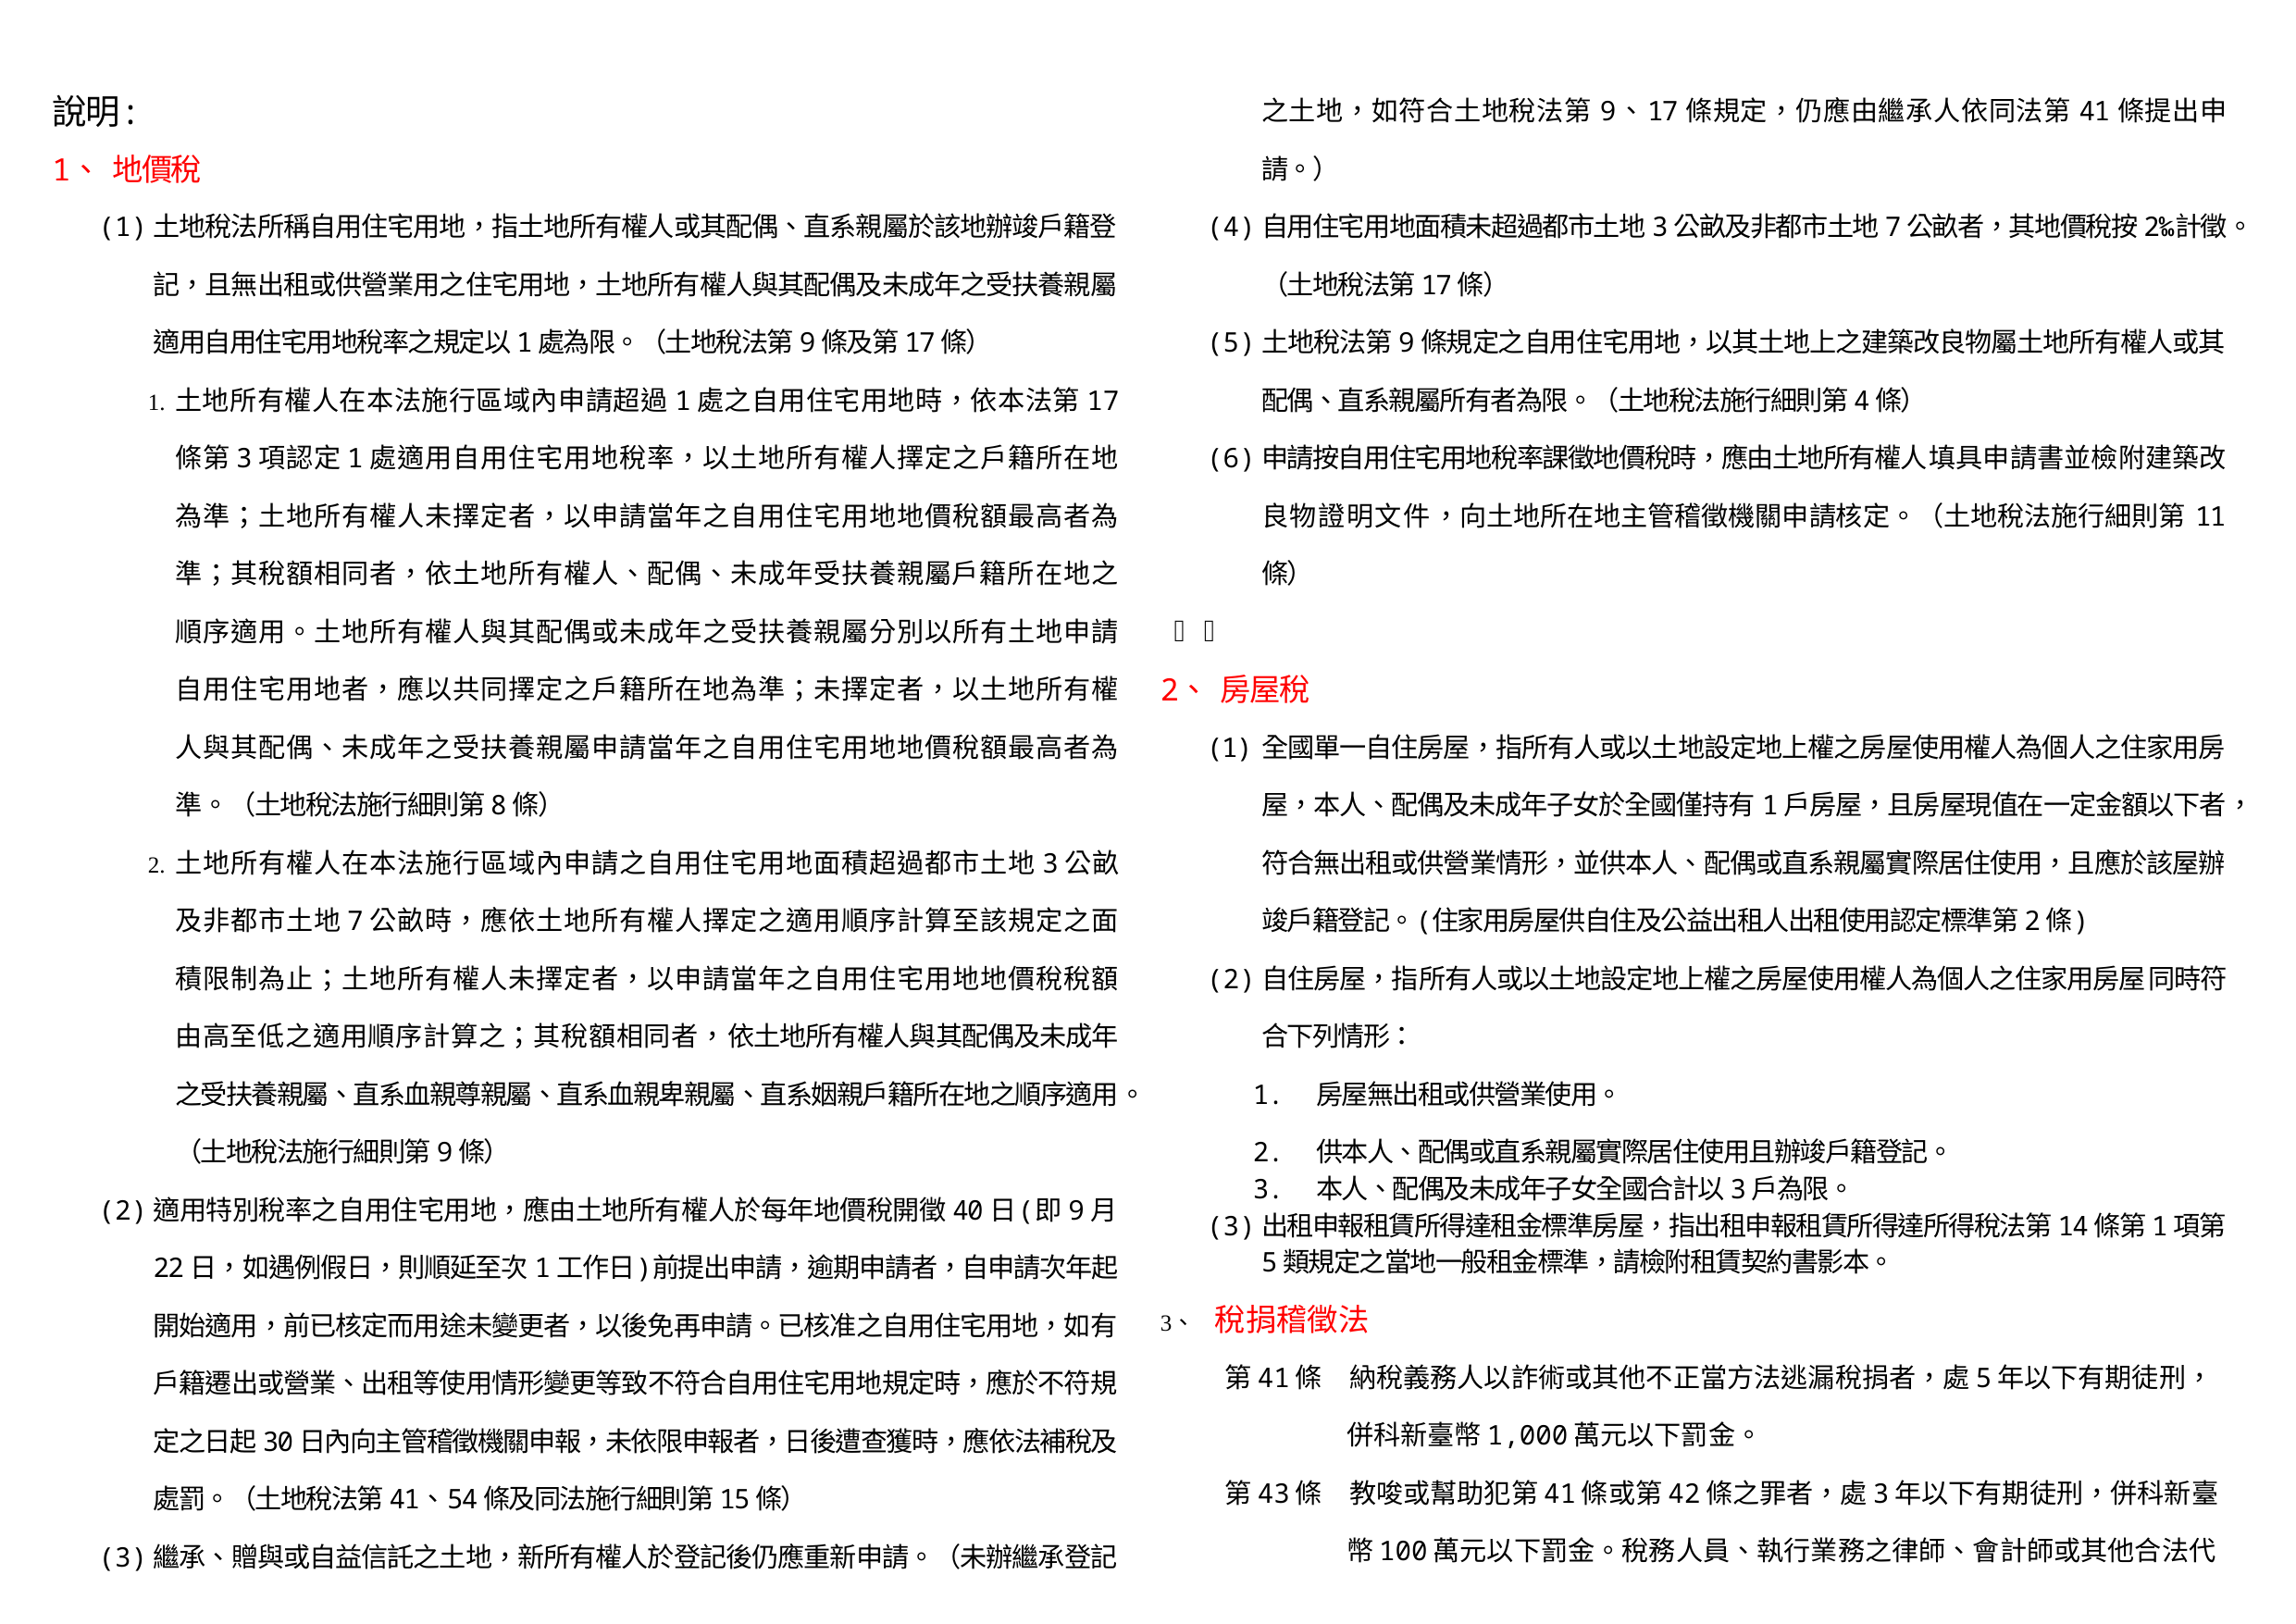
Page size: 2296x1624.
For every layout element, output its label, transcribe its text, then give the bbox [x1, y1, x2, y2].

list 全國單一自住房屋，指所有人或以土地設定地上權之房屋使用權人為個人之住家用房屋，本人、配偶及未成年子女於全國僅持有1戶房屋，且房屋現值在一定金額以下者，符合無出租或供營業情形，並供本人、配偶或直系親屬實際居住使用，且應於該屋辦竣戶籍登記。(住家用房屋供自住及公益出租人出租使用認定標準第2條) [1207, 707, 2228, 938]
list 之土地，如符合土地稅法第9、17條規定，仍應由繼承人依同法第41條提出申請。） [1207, 70, 2228, 186]
list 出租申報租賃所得達租金標準房屋，指出租申報租賃所得達所得稅法第14條第1項第5類規定之當地一般租金標準，請檢附租賃契約書影本。 [1207, 1206, 2228, 1280]
list 自住房屋，指所有人或以土地設定地上權之房屋使用權人為個人之住家用房屋同時符合下列情形： [1207, 938, 2228, 1054]
list 地價稅 [52, 129, 1119, 186]
text 第41條 納稅義務人以詐術或其他不正當方法逃漏稅捐者，處5年以下有期徒刑，併科新臺幣1,000萬元以下罰金。 [1225, 1337, 2228, 1453]
list 土地稅法所稱自用住宅用地，指土地所有權人或其配偶、直系親屬於該地辦竣戶籍登記，且無出租或供營業用之住宅用地，土地所有權人與其配偶及未成年之受扶養親屬適用自用住宅用地稅率之規定以1處為限。（土地稅法第9條及第17條） [98, 186, 1119, 360]
text 說明: [52, 70, 1119, 129]
list 土地所有權人在本法施行區域內申請超過1處之自用住宅用地時，依本法第17條第3項認定1處適用自用住宅用地稅率，以土地所有權人擇定之戶籍所在地為準；土地所有權人未擇定者，以申請當年之自用住宅用地地價稅額最高者為準；其稅額相同者，依土地所有權人、配偶、未成年受扶養親屬戶籍所在地之順序適用。土地所有權人與其配偶或未成年之受扶養親屬分別以所有土地申請自用住宅用地者，應以共同擇定之戶籍所在地為準；未擇定者，以土地所有權人與其配偶、未成年之受扶養親屬申請當年之自用住宅用地地價稅額最高者為準。（土地稅法施行細則第8條） [147, 360, 1119, 823]
list 房屋稅 [1160, 649, 2228, 707]
list 土地所有權人在本法施行區域內申請之自用住宅用地面積超過都市土地3公畝及非都市土地7公畝時，應依土地所有權人擇定之適用順序計算至該規定之面積限制為止；土地所有權人未擇定者，以申請當年之自用住宅用地地價稅稅額由高至低之適用順序計算之；其稅額相同者，依土地所有權人與其配偶及未成年之受扶養親屬、直系血親尊親屬、直系血親卑親屬、直系姻親戶籍所在地之順序適用。（土地稅法施行細則第9條） [147, 823, 1119, 1170]
list 申請按自用住宅用地稅率課徵地價稅時，應由土地所有權人填具申請書並檢附建築改良物證明文件，向土地所在地主管稽徵機關申請核定。（土地稅法施行細則第11條） [1207, 417, 2228, 591]
text   [1160, 591, 2228, 649]
list 土地稅法第9條規定之自用住宅用地，以其土地上之建築改良物屬土地所有權人或其配偶、直系親屬所有者為限。（土地稅法施行細則第4條） [1207, 302, 2228, 417]
list 適用特別稅率之自用住宅用地，應由土地所有權人於每年地價稅開徵40日(即9月22日，如遇例假日，則順延至次1工作日)前提出申請，逾期申請者，自申請次年起開始適用，前已核定而用途未變更者，以後免再申請。已核准之自用住宅用地，如有戶籍遷出或營業、出租等使用情形變更等致不符合自用住宅用地規定時，應於不符規定之日起30日內向主管稽徵機關申報，未依限申報者，日後遭查獲時，應依法補稅及處罰。（土地稅法第41、54條及同法施行細則第15條） [98, 1170, 1119, 1517]
list 稅捐稽徵法 [1160, 1280, 2228, 1337]
list 繼承、贈與或自益信託之土地，新所有權人於登記後仍應重新申請。（未辦繼承登記 [98, 1517, 1119, 1574]
list 房屋無出租或供營業使用。 [1253, 1054, 2228, 1111]
list 自用住宅用地面積未超過都市土地3公畝及非都市土地7公畝者，其地價稅按2‰計徵。（土地稅法第17條） [1207, 186, 2228, 302]
list 供本人、配偶或直系親屬實際居住使用且辦竣戶籍登記。 [1253, 1111, 2228, 1170]
text 第43條 教唆或幫助犯第41條或第42條之罪者，處3年以下有期徒刑，併科新臺幣100萬元以下罰金。稅務人員、執行業務之律師、會計師或其他合法代 [1225, 1453, 2228, 1568]
list 本人、配偶及未成年子女全國合計以3戶為限。 [1253, 1170, 2228, 1206]
